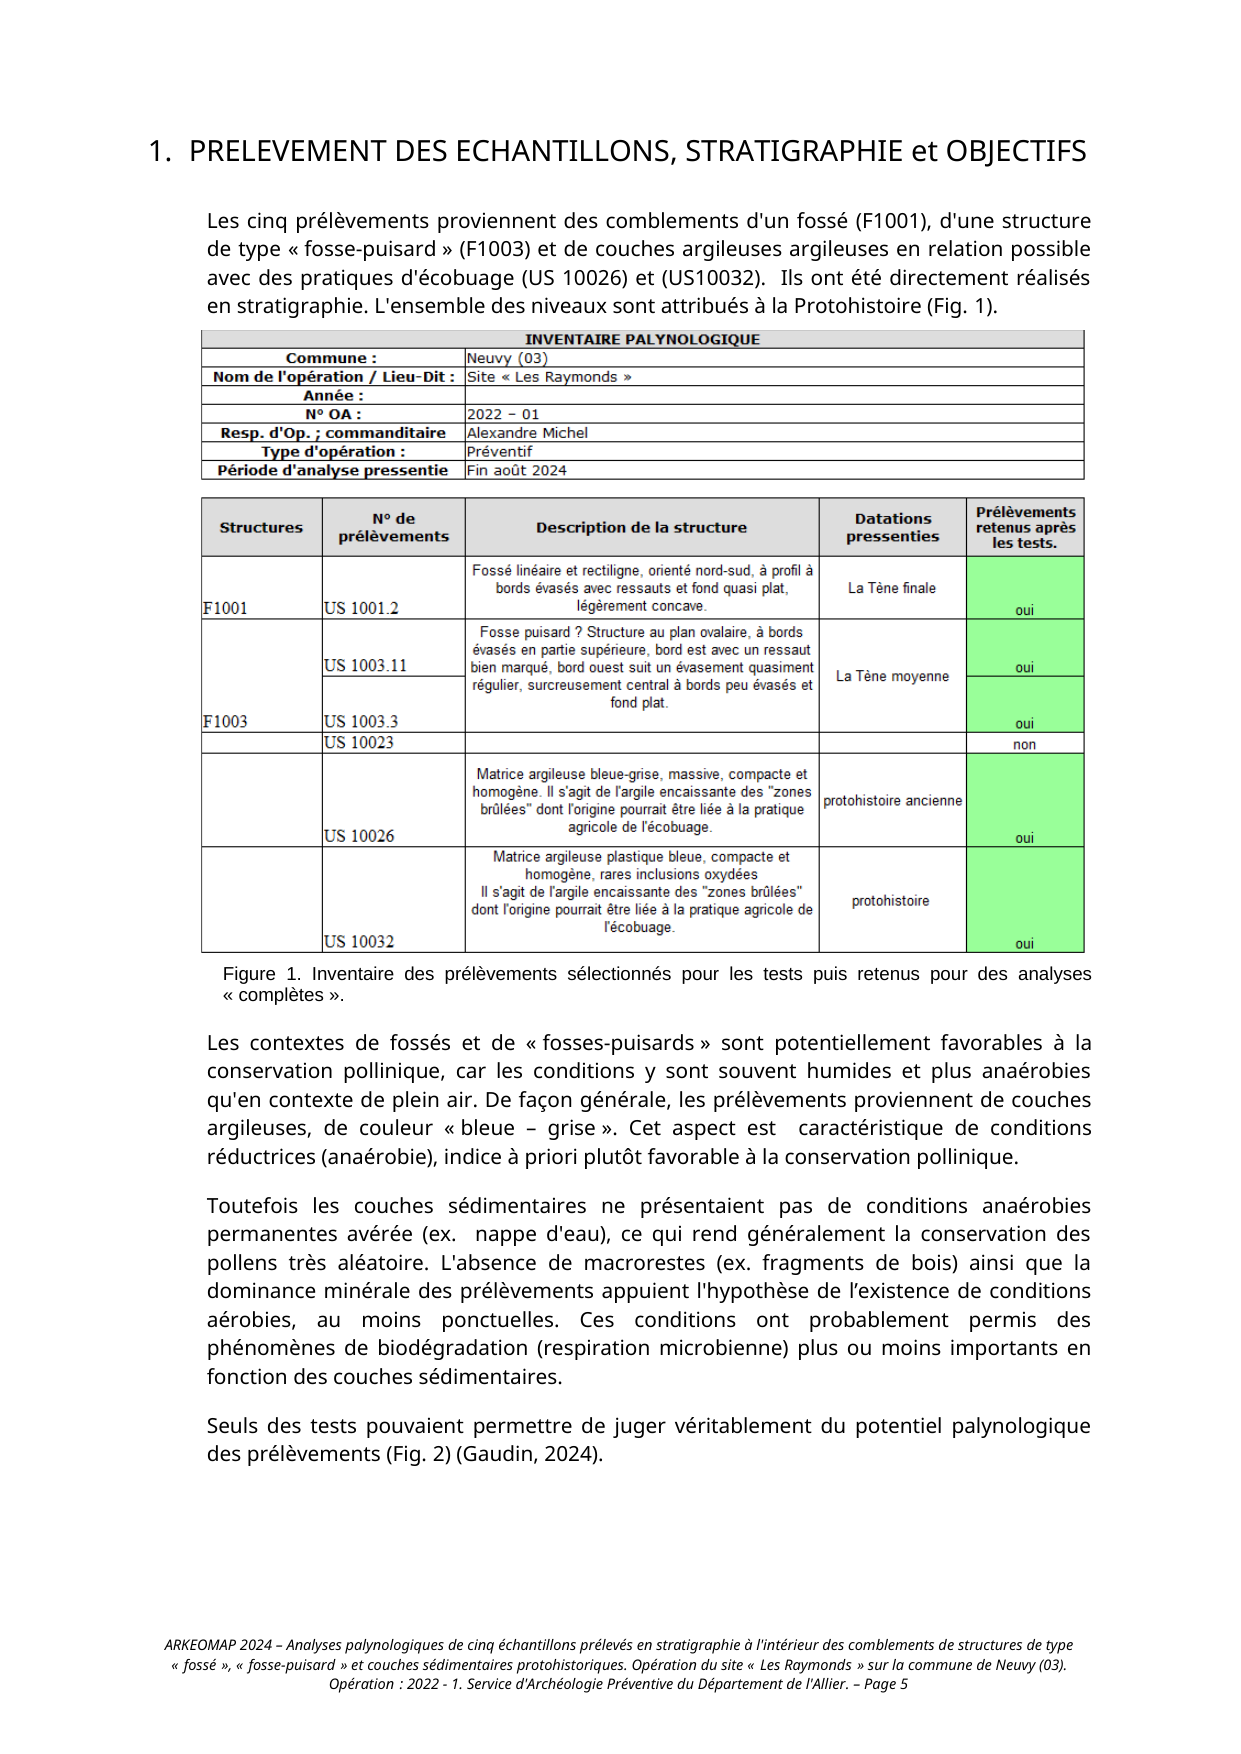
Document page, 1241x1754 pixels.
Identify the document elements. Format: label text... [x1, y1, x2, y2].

picture [201, 330, 1088, 964]
list Figure 1. Inventaire des prélèvements sélectionnés pour les tests puis retenus pour des analyses « complètes ». [185, 340, 1092, 1005]
text Toutefois les couches sédimentaires ne présentaient pas de conditions anaérobies permanentes avérée (ex. nappe d'eau), ce qui rend généralement la conservation des pollens très aléatoire. L'absence de macrorestes (ex. fragments de bois) ainsi que la dominance minérale des prélèvements appuient l'hypothèse de l’existence de conditions aérobies, au moins ponctuelles. Ces conditions ont probablement permis des phénomènes de biodégradation (respiration microbienne) plus ou moins importants en fonction des couches sédimentaires. [207, 1191, 1092, 1390]
text Les contextes de fossés et de « fosses-puisards » sont potentiellement favorables à la conservation pollinique, car les conditions y sont souvent humides et plus anaérobies qu'en contexte de plein air. De façon générale, les prélèvements proviennent de couches argileuses, de couleur « bleue – grise ». Cet aspect est caractéristique de conditions réductrices (anaérobie), indice à priori plutôt favorable à la conservation pollinique. [207, 1028, 1092, 1170]
text Les cinq prélèvements proviennent des comblements d'un fossé (F1001), d'une structure de type « fosse-puisard » (F1003) et de couches argileuses argileuses en relation possible avec des pratiques d'écobuage (US 10026) et (US10032). Ils ont été directement réalisés en stratigraphie. L'ensemble des niveaux sont attribués à la Protohistoire (Fig. 1). [207, 206, 1092, 319]
subtitle PRELEVEMENT DES ECHANTILLONS, STRATIGRAPHIE et OBJECTIFS [148, 131, 1092, 170]
text Seuls des tests pouvaient permettre de juger véritablement du potentiel palynologique des prélèvements (Fig. 2) (Gaudin, 2024). [207, 1411, 1092, 1468]
